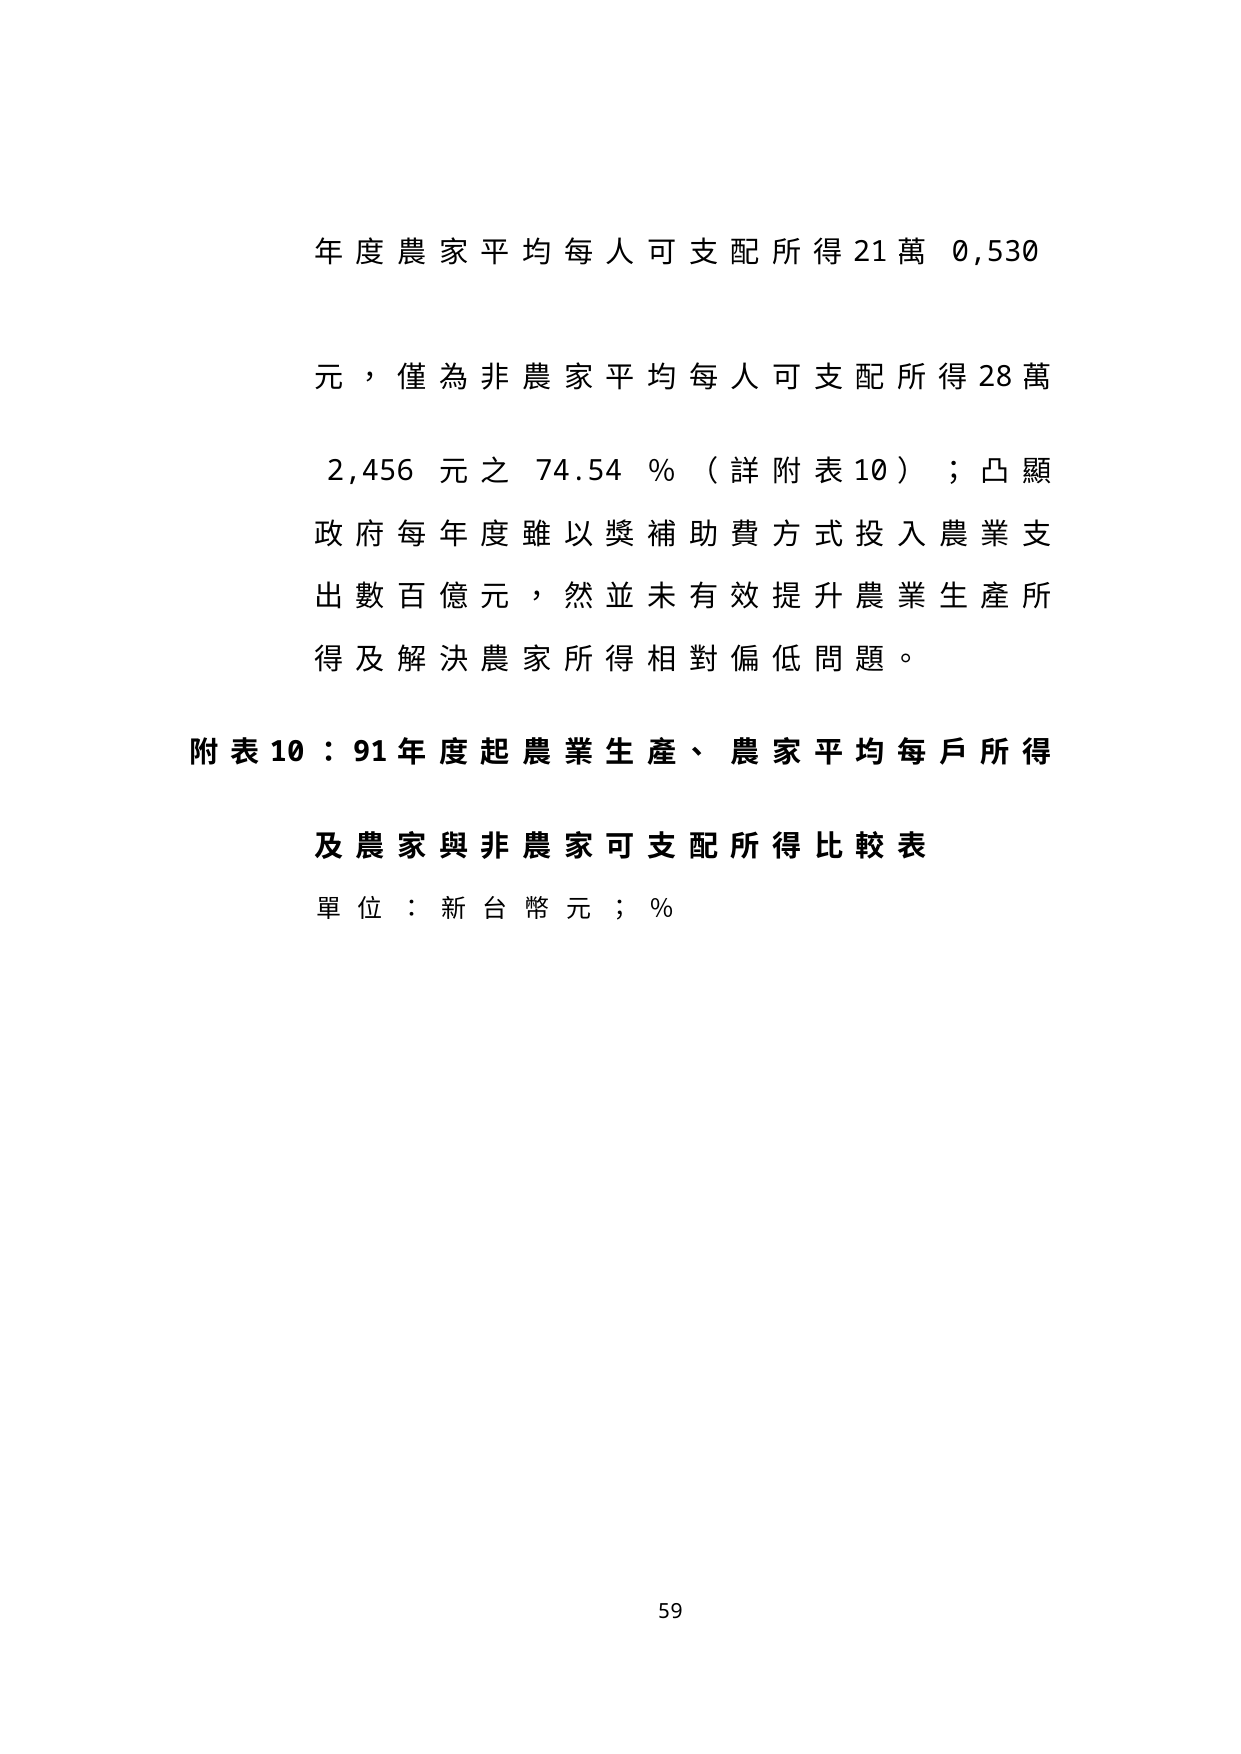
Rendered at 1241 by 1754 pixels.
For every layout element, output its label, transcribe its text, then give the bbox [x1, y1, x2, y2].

text 附表10：91年度起農業生產、農家平均每戶所得及農家與非農家可支配所得比較表 單位：新台幣元；％ [183, 677, 1058, 927]
text 再者，如就農家與非農家平均每人可支配所得比較，縱使農家平均每戶由政府得到之經常移轉收入高於非農家，然100年度農家平均每人可支配所得21萬0,530元，僅為非農家平均每人可支配所得28萬2,456元之74.54％（詳附表10）；凸顯政府每年度雖以獎補助費方式投入農業支出數百億元，然並未有效提升農業生產所得及解決農家所得相對偏低問題。 [271, 177, 1058, 677]
